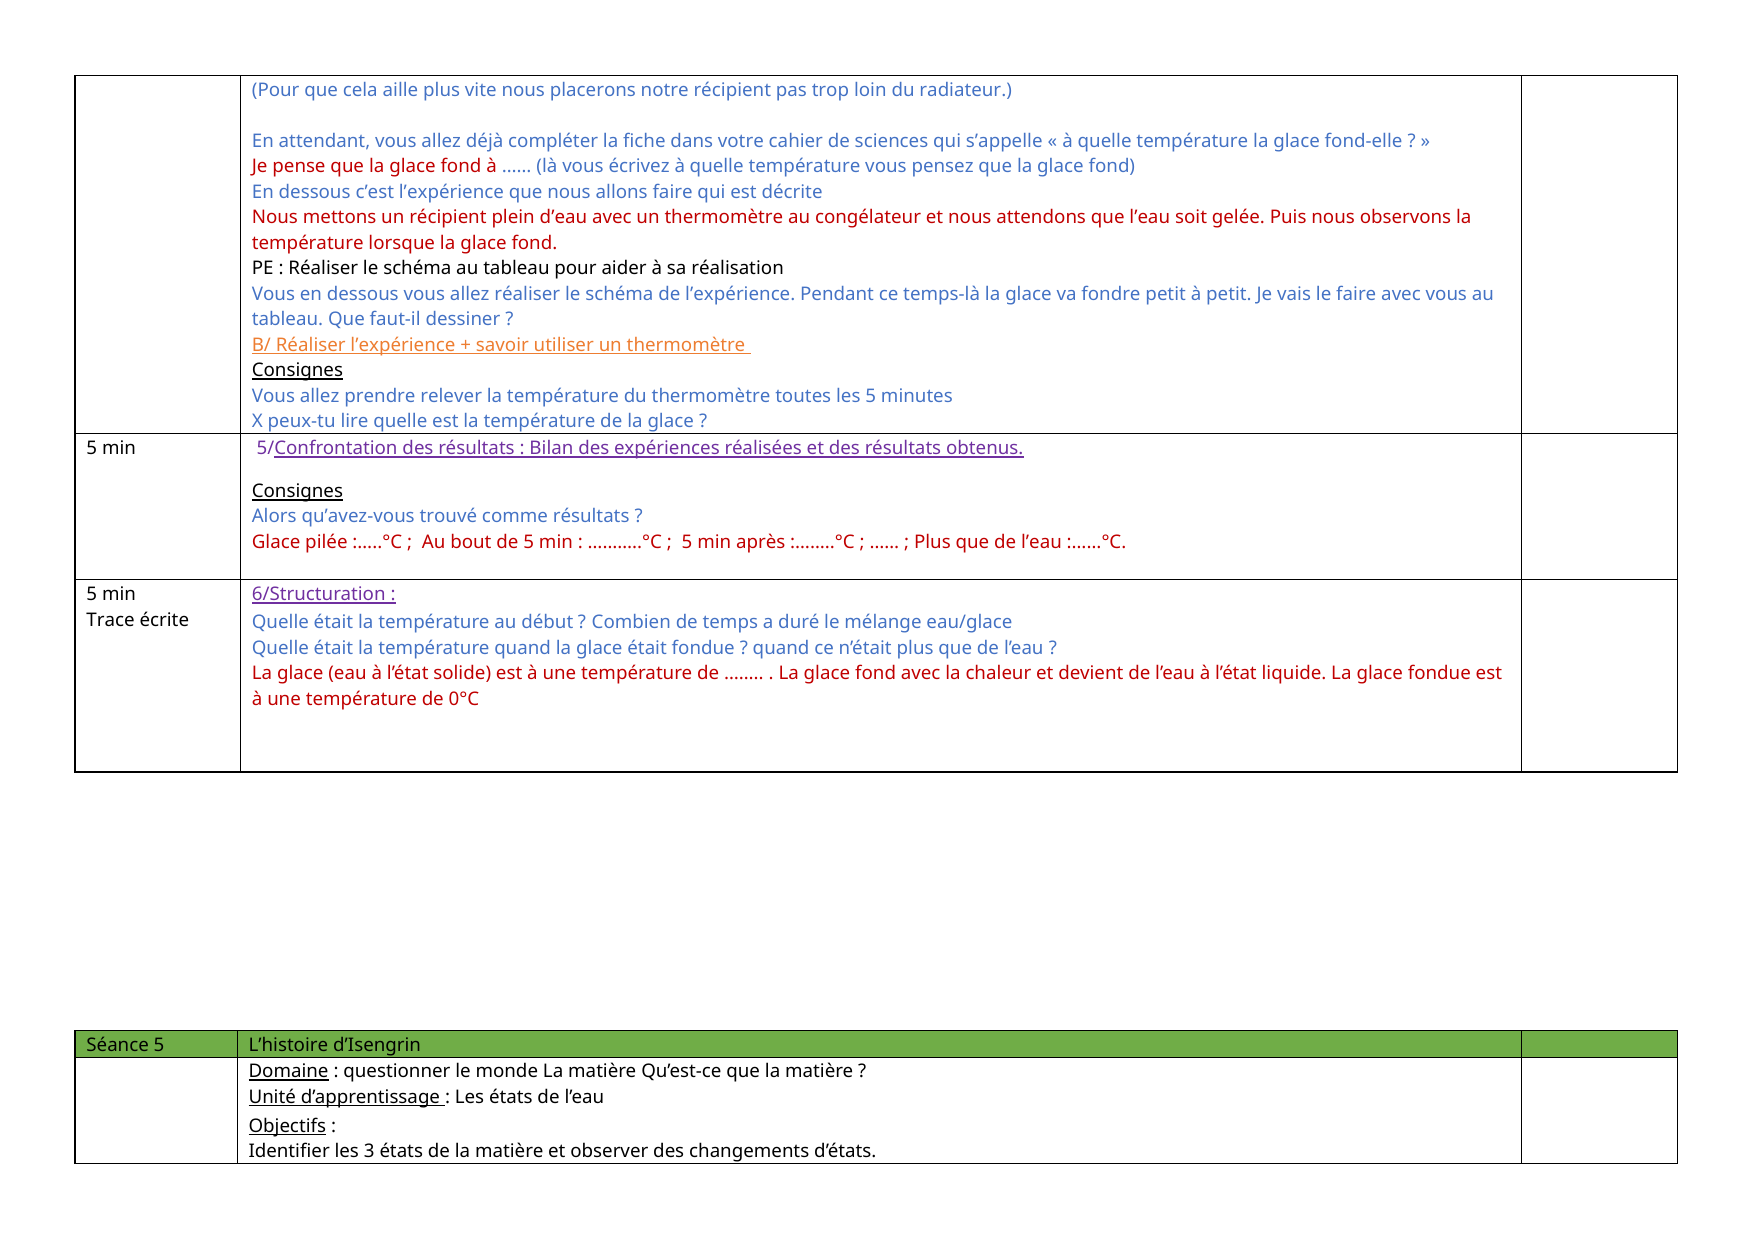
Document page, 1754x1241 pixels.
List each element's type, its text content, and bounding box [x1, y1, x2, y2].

table_header L’histoire d’Isengrin [238, 1031, 1521, 1057]
table_cell 6/Structuration : Quelle était la température au début ? Combien de temps a duré le mélange eau/glace Quelle était la température quand la glace était fondue ? quand ce n’était plus que de l’eau ? La glace (eau à l’état solide) est à une température de …….. . La glace fond avec la chaleur et devient de l’eau à l’état liquide. La glace fondue est à une température de 0°C [241, 580, 1521, 771]
table_cell 5 min [76, 434, 240, 579]
table_cell [1522, 434, 1677, 579]
table_cell 5/Confrontation des résultats : Bilan des expériences réalisées et des résultats obtenus. Consignes Alors qu’avez-vous trouvé comme résultats ? Glace pilée :…..°C ; Au bout de 5 min : ………..°C ; 5 min après :……..°C ; …… ; Plus que de l’eau :……°C. [241, 434, 1521, 579]
table_cell [1522, 1058, 1677, 1163]
table_cell [76, 76, 240, 433]
table_cell Domaine : questionner le monde La matière Qu’est-ce que la matière ? Unité d’apprentissage : Les états de l’eau Objectifs : Identifier les 3 états de la matière et observer des changements d’états. [238, 1058, 1521, 1163]
table_header Séance 5 [76, 1031, 237, 1057]
table_cell [1522, 580, 1677, 771]
table_cell (Pour que cela aille plus vite nous placerons notre récipient pas trop loin du radiateur.) En attendant, vous allez déjà compléter la fiche dans votre cahier de sciences qui s’appelle « à quelle température la glace fond-elle ? » Je pense que la glace fond à …… (là vous écrivez à quelle température vous pensez que la glace fond) En dessous c’est l’expérience que nous allons faire qui est décrite Nous mettons un récipient plein d’eau avec un thermomètre au congélateur et nous attendons que l’eau soit gelée. Puis nous observons la température lorsque la glace fond. PE : Réaliser le schéma au tableau pour aider à sa réalisation Vous en dessous vous allez réaliser le schéma de l’expérience. Pendant ce temps-là la glace va fondre petit à petit. Je vais le faire avec vous au tableau. Que faut-il dessiner ? B/ Réaliser l’expérience + savoir utiliser un thermomètre Consignes Vous allez prendre relever la température du thermomètre toutes les 5 minutes X peux-tu lire quelle est la température de la glace ? [241, 76, 1521, 433]
table_cell 5 min Trace écrite [76, 580, 240, 771]
table_header [1522, 1031, 1677, 1057]
table_cell [1522, 76, 1677, 433]
table_cell [76, 1058, 237, 1163]
